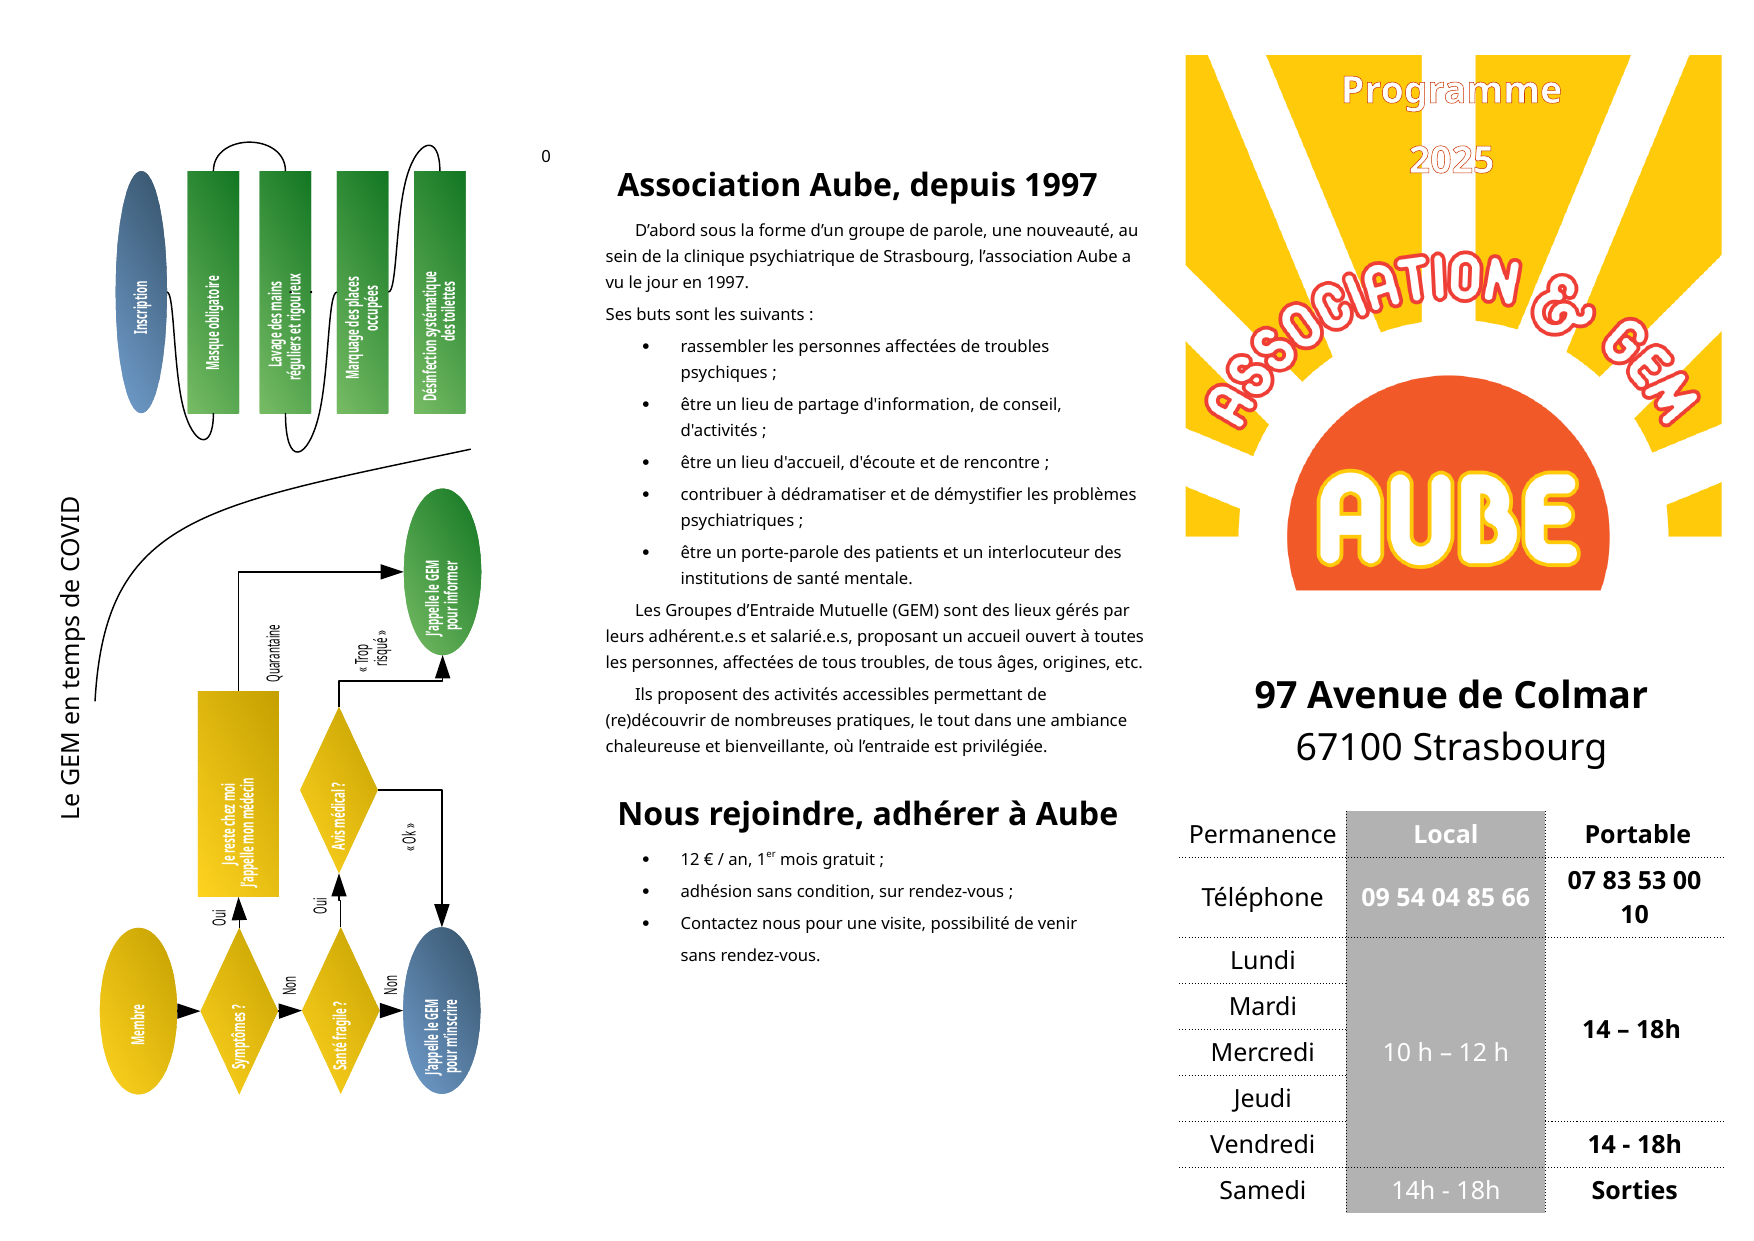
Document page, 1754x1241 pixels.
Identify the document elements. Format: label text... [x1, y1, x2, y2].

subtitle Nous rejoindre, adhérer à Aube [617, 791, 1150, 835]
text 67100 Strasbourg [1179, 720, 1724, 771]
table_cell 09 54 04 85 66 [1346, 856, 1545, 937]
table_cell Samedi [1179, 1167, 1346, 1213]
table_cell 14h - 18h [1346, 1167, 1545, 1213]
text Les Groupes d’Entraide Mutuelle (GEM) sont des lieux gérés par leurs adhérent.e.s et salarié.e.s, proposant un accueil ouvert à toutes les personnes, affectées de tous troubles, de tous âges, origines, etc. [605, 598, 1150, 673]
table_cell Sorties [1545, 1167, 1724, 1213]
text D’abord sous la forme d’un groupe de parole, une nouveauté, au sein de la clinique psychiatrique de Strasbourg, l’association Aube a vu le jour en 1997. [605, 218, 1150, 293]
text 97 Avenue de Colmar [1179, 669, 1724, 720]
list être un porte-parole des patients et un interlocuteur des institutions de santé mentale. [643, 540, 1150, 589]
table_cell 14 - 18h [1545, 1121, 1724, 1167]
table_cell Téléphone [1179, 856, 1346, 937]
subtitle Programme [1179, 63, 1185, 114]
list être un lieu d'accueil, d'écoute et de rencontre ; [643, 450, 1150, 473]
picture [1185, 55, 1722, 591]
subtitle 2025 [1179, 133, 1185, 184]
list sans rendez-vous. [643, 943, 1150, 966]
table_cell Vendredi [1179, 1121, 1346, 1167]
table_cell Jeudi [1179, 1075, 1346, 1121]
subtitle Association Aube, depuis 1997 [617, 162, 1150, 206]
list 12 € / an, 1er mois gratuit ; [643, 847, 1150, 870]
list adhésion sans condition, sur rendez-vous ; [643, 879, 1150, 902]
table_cell Lundi [1179, 937, 1346, 983]
table_cell Mercredi [1179, 1029, 1346, 1075]
table_cell 10 h – 12 h [1346, 937, 1545, 1167]
table_header Portable [1545, 811, 1724, 856]
list contribuer à dédramatiser et de démystifier les problèmes psychiatriques ; [643, 482, 1150, 531]
list Contactez nous pour une visite, possibilité de venir [643, 911, 1150, 934]
list être un lieu de partage d'information, de conseil, d'activités ; [643, 392, 1150, 441]
table_cell Mardi [1179, 983, 1346, 1029]
table_cell 14 – 18h [1545, 937, 1724, 1121]
text 0 [541, 144, 576, 167]
text Ses buts sont les suivants : [605, 302, 1150, 325]
table_cell 07 83 53 00 10 [1545, 856, 1724, 937]
text Ils proposent des activités accessibles permettant de (re)découvrir de nombreuses pratiques, le tout dans une ambiance chaleureuse et bienveillante, où l’entraide est privilégiée. [605, 682, 1150, 757]
table_header Permanence [1179, 811, 1346, 856]
list rassembler les personnes affectées de troubles psychiques ; [643, 334, 1150, 383]
table_header Local [1346, 811, 1545, 856]
